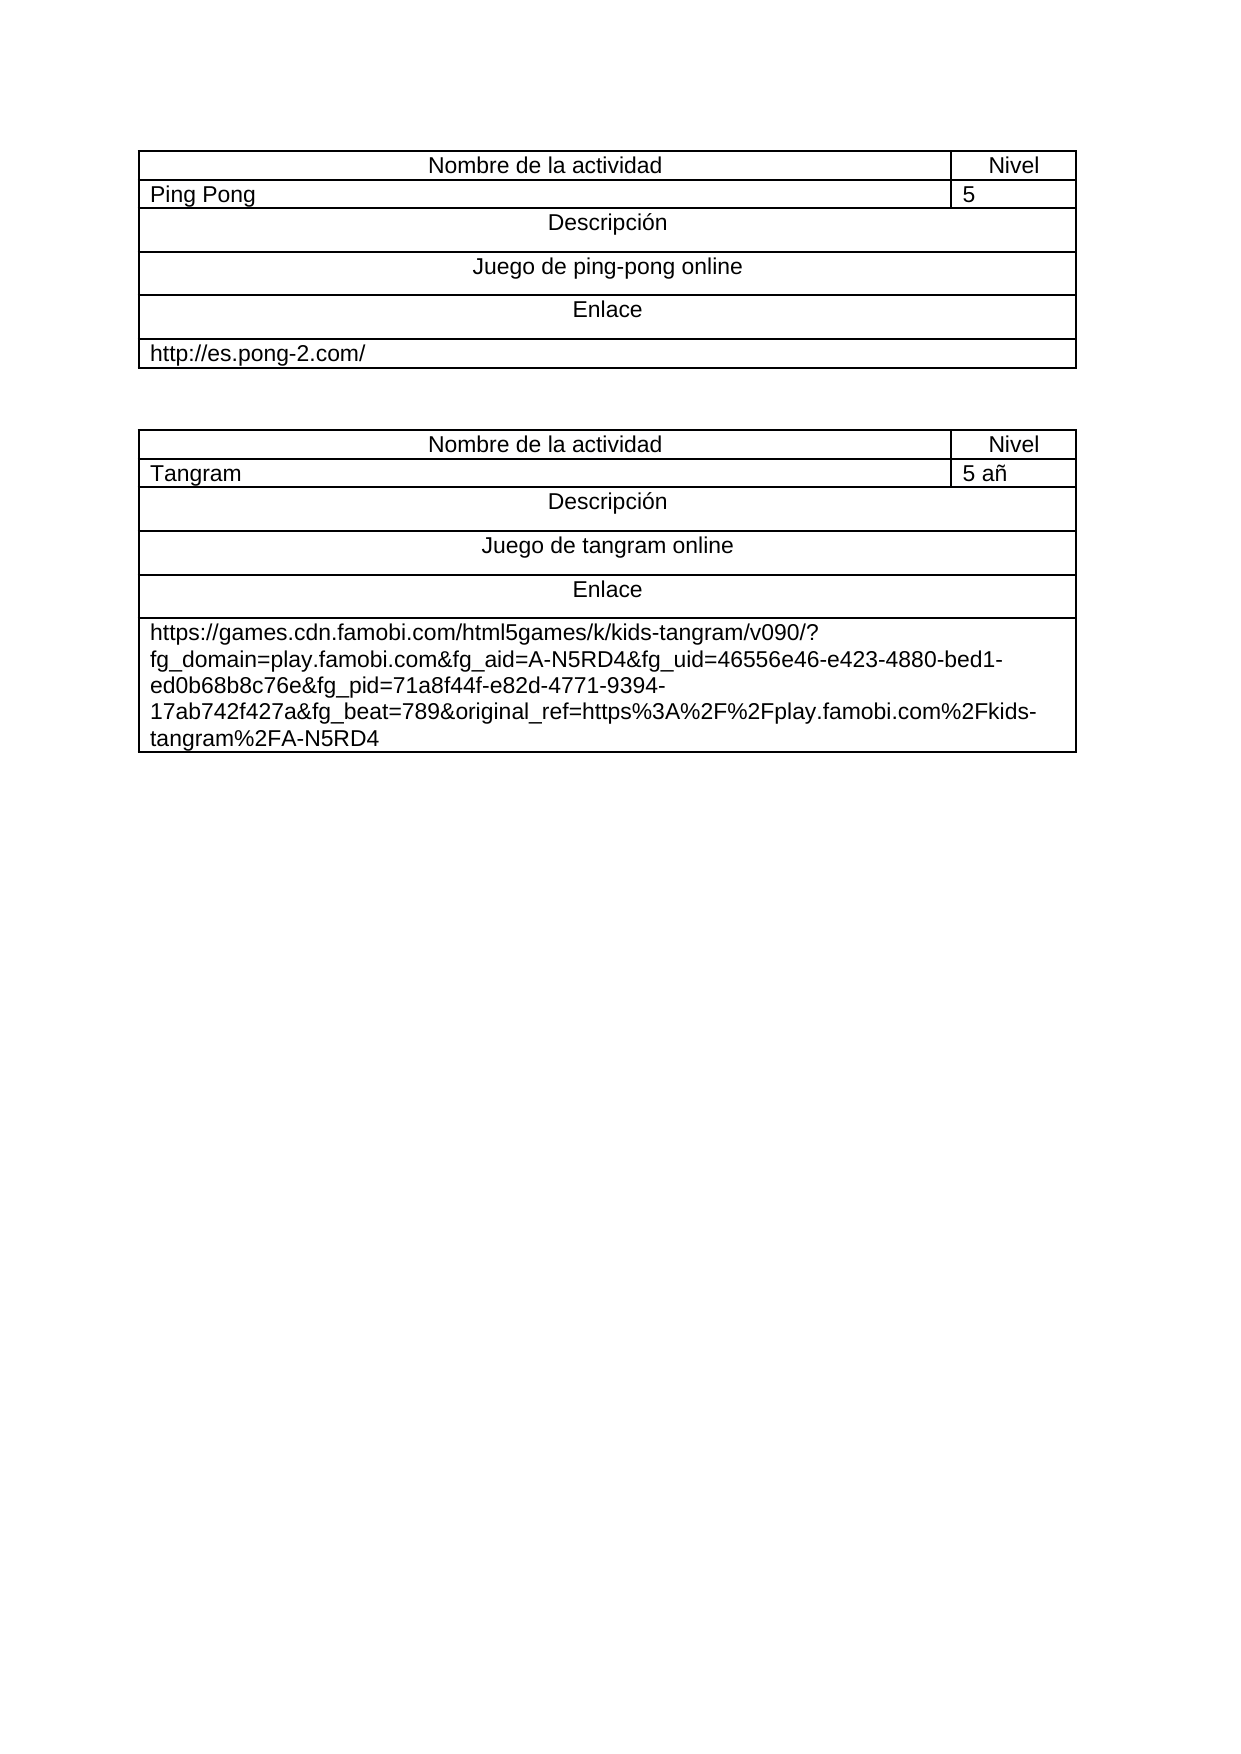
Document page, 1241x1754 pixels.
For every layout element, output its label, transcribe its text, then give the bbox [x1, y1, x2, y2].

table_cell Descripción [140, 488, 1075, 530]
table_cell Enlace [140, 296, 1075, 338]
table_cell Enlace [140, 576, 1075, 617]
table_cell Juego de tangram online [140, 532, 1075, 573]
table_cell https://games.cdn.famobi.com/html5games/k/kids-tangram/v090/?fg_domain=play.famobi.com&fg_aid=A-N5RD4&fg_uid=46556e46-e423-4880-bed1-ed0b68b8c76e&fg_pid=71a8f44f-e82d-4771-9394-17ab742f427a&fg_beat=789&original_ref=https%3A%2F%2Fplay.famobi.com%2Fkids-tangram%2FA-N5RD4 [140, 619, 1075, 751]
table_cell Juego de ping-pong online [140, 253, 1075, 294]
table_cell http://es.pong-2.com/ [140, 340, 1075, 367]
table_cell Tangram [140, 460, 950, 486]
table_header Nombre de la actividad [140, 152, 950, 178]
table_cell 5 añ [952, 460, 1075, 486]
table_cell Ping Pong [140, 181, 950, 207]
table_header Nivel [952, 152, 1075, 178]
table_header Nivel [952, 431, 1075, 457]
table_cell Descripción [140, 209, 1075, 251]
table_cell 5 [952, 181, 1075, 207]
table_header Nombre de la actividad [140, 431, 950, 457]
